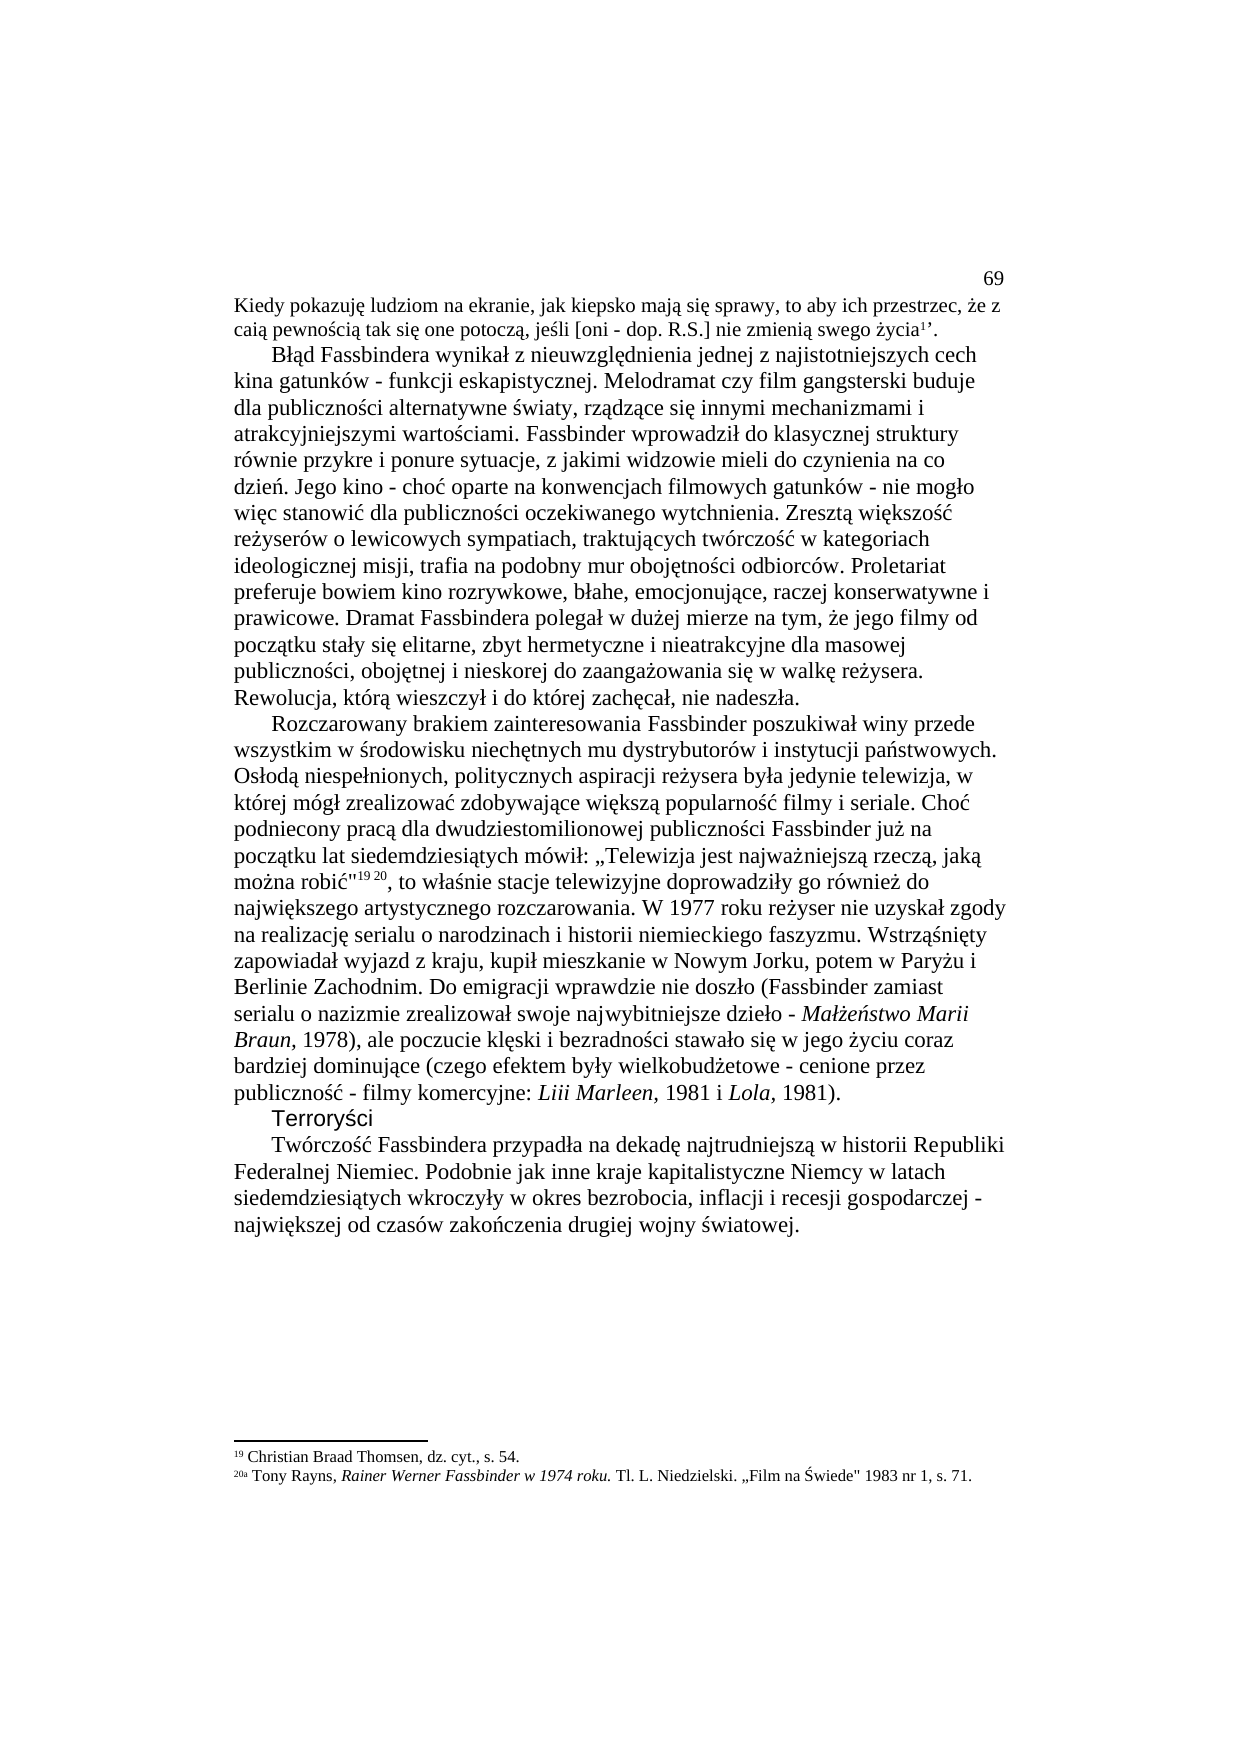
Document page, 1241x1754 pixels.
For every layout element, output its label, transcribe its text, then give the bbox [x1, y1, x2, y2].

text Błąd Fassbindera wynikał z nieuwzględnienia jednej z najistotniejszych cech kina gatunków - funkcji eskapistycznej. Melodramat czy film gangsterski buduje dla publiczności alternatywne światy, rządzące się innymi mechani­zmami i atrakcyjniejszymi wartościami. Fassbinder wprowadził do klasycz­nej struktury równie przykre i ponure sytuacje, z jakimi widzowie mieli do czynienia na co dzień. Jego kino - choć oparte na konwencjach filmowych gatunków - nie mogło więc stanowić dla publiczności oczekiwanego wy­tchnienia. Zresztą większość reżyserów o lewicowych sympatiach, traktują­cych twórczość w kategoriach ideologicznej misji, trafia na podobny mur obojętności odbiorców. Proletariat preferuje bowiem kino rozrywkowe, błahe, emocjonujące, raczej konserwatywne i prawicowe. Dramat Fassbindera po­legał w dużej mierze na tym, że jego filmy od początku stały się elitarne, zbyt hermetyczne i nieatrakcyjne dla masowej publiczności, obojętnej i nie­skorej do zaangażowania się w walkę reżysera. Rewolucja, którą wieszczył i do której zachęcał, nie nadeszła. [234, 341, 1007, 710]
text Kiedy pokazuję ludziom na ekranie, jak kiepsko mają się sprawy, to aby ich przestrzec, że z caią pewnością tak się one potoczą, jeśli [oni - dop. R.S.] nie zmienią swego życia1’. [234, 293, 1007, 341]
text a Tony Rayns, Rainer Werner Fassbinder w 1974 roku. Tl. L. Niedzielski. „Film na Świede" 1983 nr 1, s. 71. [234, 1466, 1007, 1485]
text Rozczarowany brakiem zainteresowania Fassbinder poszukiwał winy przede wszystkim w środowisku niechętnych mu dystrybutorów i instytucji państwo­wych. Osłodą niespełnionych, politycznych aspiracji reżysera była jedynie te­lewizja, w której mógł zrealizować zdobywające większą popularność filmy i seriale. Choć podniecony pracą dla dwudziestomilionowej publiczności Fass­binder już na początku lat siedemdziesiątych mówił: „Telewizja jest najważ­niejszą rzeczą, jaką można robić" , to właśnie stacje telewizyjne doprowadziły go również do największego artystycznego rozczarowania. W 1977 roku re­żyser nie uzyskał zgody na realizację serialu o narodzinach i historii niemiec­kiego faszyzmu. Wstrząśnięty zapowiadał wyjazd z kraju, kupił mieszkanie w Nowym Jorku, potem w Paryżu i Berlinie Zachodnim. Do emigracji wpraw­dzie nie doszło (Fassbinder zamiast serialu o nazizmie zrealizował swoje naj­wybitniejsze dzieło - Małżeństwo Marii Braun, 1978), ale poczucie klęski i bez­radności stawało się w jego życiu coraz bardziej dominujące (czego efektem były wielkobudżetowe - cenione przez publiczność - filmy komercyjne: Liii Marleen, 1981 i Lola, 1981). [234, 710, 1007, 1105]
text Terroryści [234, 1105, 1007, 1132]
text Twórczość Fassbindera przypadła na dekadę najtrudniejszą w historii Re­publiki Federalnej Niemiec. Podobnie jak inne kraje kapitalistyczne Niemcy w latach siedemdziesiątych wkroczyły w okres bezrobocia, inflacji i recesji go­spodarczej - największej od czasów zakończenia drugiej wojny światowej. [234, 1132, 1007, 1237]
text Christian Braad Thomsen, dz. cyt., s. 54. [234, 1447, 1007, 1466]
